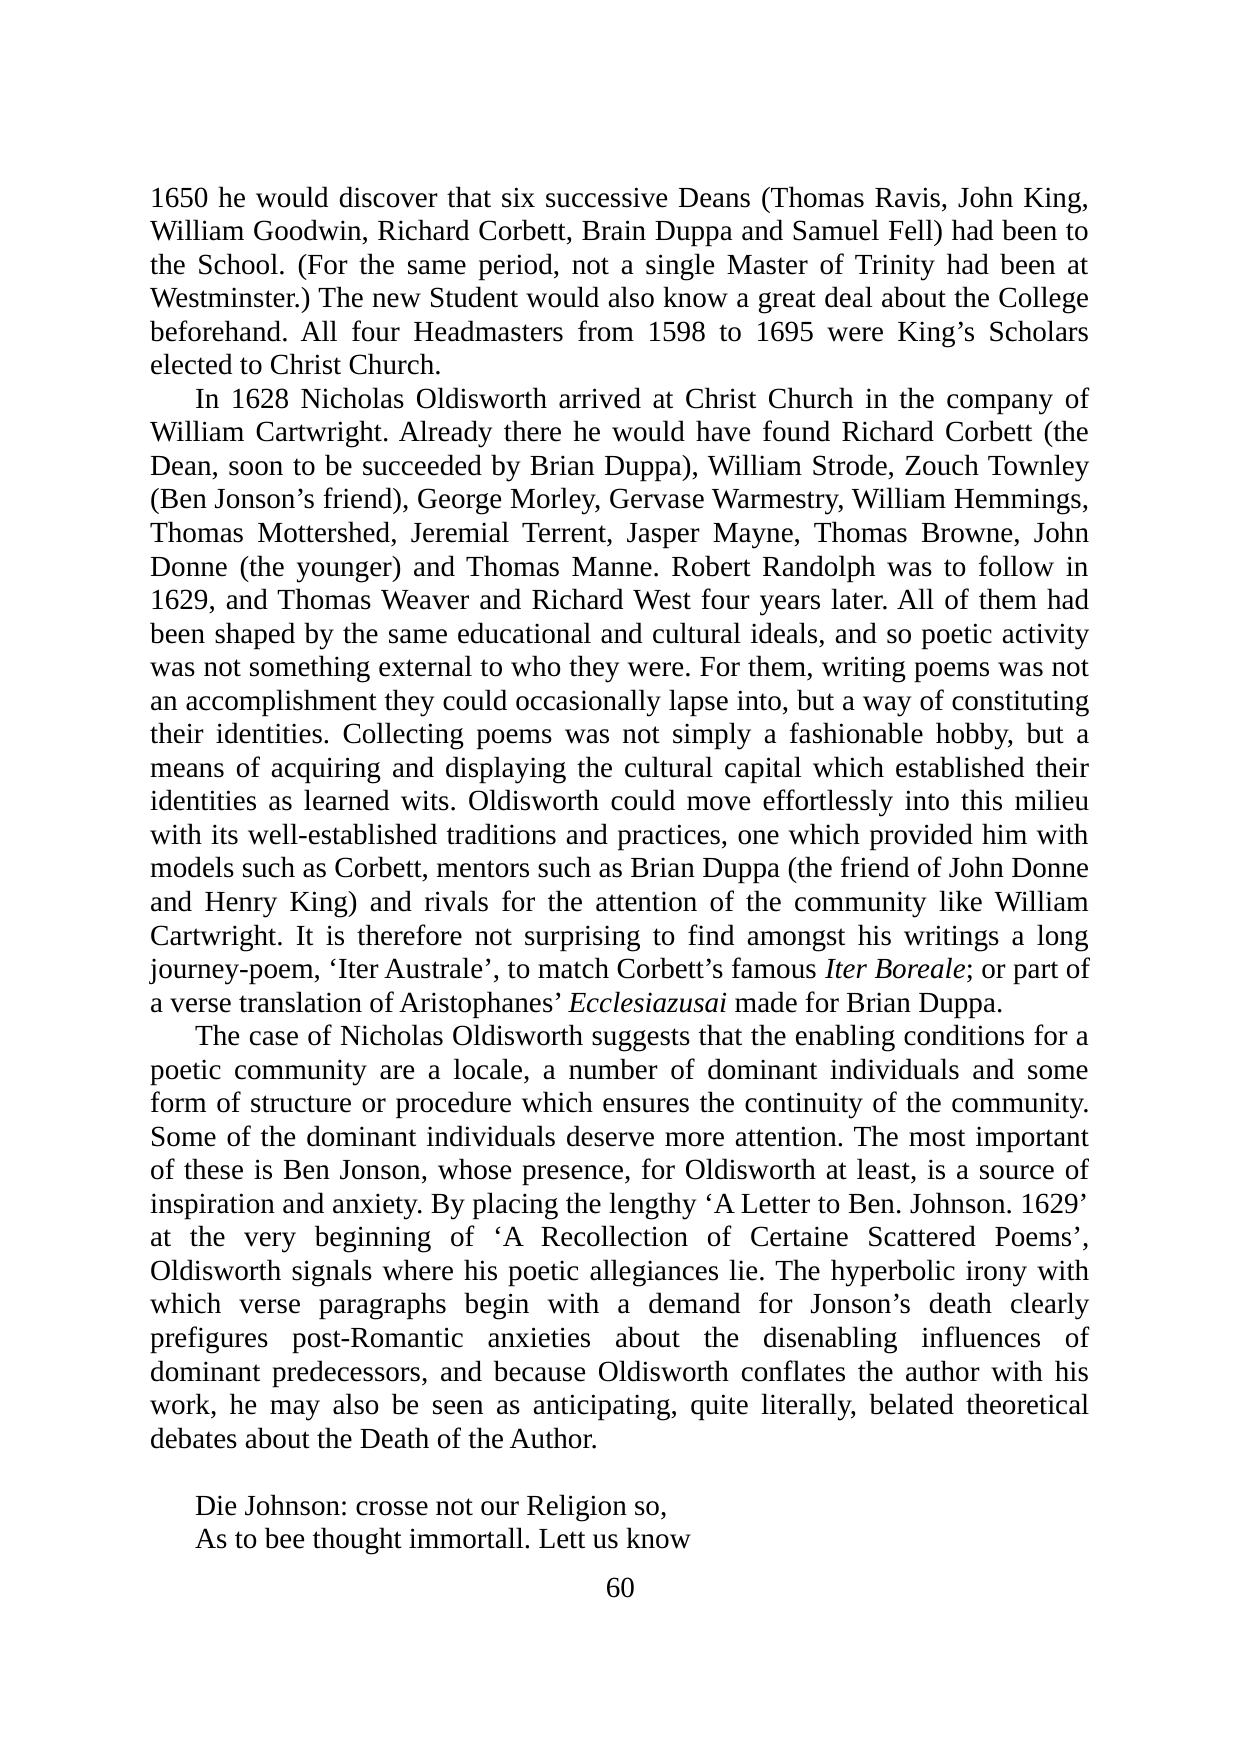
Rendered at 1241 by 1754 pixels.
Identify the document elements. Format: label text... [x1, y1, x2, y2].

text Die Johnson: crosse not our Religion so, [150, 1488, 1090, 1521]
text 1650 he would discover that six successive Deans (Thomas Ravis, John King, William Goodwin, Richard Corbett, Brain Duppa and Samuel Fell) had been to the School. (For the same period, not a single Master of Trinity had been at Westminster.) The new Student would also know a great deal about the College beforehand. All four Headmasters from 1598 to 1695 were King’s Scholars elected to Christ Church. [150, 180, 1090, 381]
text As to bee thought immortall. Lett us know [150, 1521, 1090, 1555]
text The case of Nicholas Oldisworth suggests that the enabling conditions for a poetic community are a locale, a number of dominant individuals and some form of structure or procedure which ensures the continuity of the community. Some of the dominant individuals deserve more attention. The most important of these is Ben Jonson, whose presence, for Oldisworth at least, is a source of inspiration and anxiety. By placing the lengthy ‘A Letter to Ben. Johnson. 1629’ at the very beginning of ‘A Recollection of Certaine Scattered Poems’, Oldisworth signals where his poetic allegiances lie. The hyperbolic irony with which verse paragraphs begin with a demand for Jonson’s death clearly prefigures post-Romantic anxieties about the disenabling influences of dominant predecessors, and because Oldisworth conflates the author with his work, he may also be seen as anticipating, quite literally, belated theoretical debates about the Death of the Author. [150, 1018, 1090, 1454]
text In 1628 Nicholas Oldisworth arrived at Christ Church in the company of William Cartwright. Already there he would have found Richard Corbett (the Dean, soon to be succeeded by Brian Duppa), William Strode, Zouch Townley (Ben Jonson’s friend), George Morley, Gervase Warmestry, William Hemmings, Thomas Mottershed, Jeremial Terrent, Jasper Mayne, Thomas Browne, John Donne (the younger) and Thomas Manne. Robert Randolph was to follow in 1629, and Thomas Weaver and Richard West four years later. All of them had been shaped by the same educational and cultural ideals, and so poetic activity was not something external to who they were. For them, writing poems was not an accomplishment they could occasionally lapse into, but a way of constituting their identities. Collecting poems was not simply a fashionable hobby, but a means of acquiring and displaying the cultural capital which established their identities as learned wits. Oldisworth could move effortlessly into this milieu with its well-established traditions and practices, one which provided him with models such as Corbett, mentors such as Brian Duppa (the friend of John Donne and Henry King) and rivals for the attention of the community like William Cartwright. It is therefore not surprising to find amongst his writings a long journey-poem, ‘Iter Australe’, to match Corbett’s famous Iter Boreale; or part of a verse translation of Aristophanes’ Ecclesiazusai made for Brian Duppa. [150, 381, 1090, 1018]
